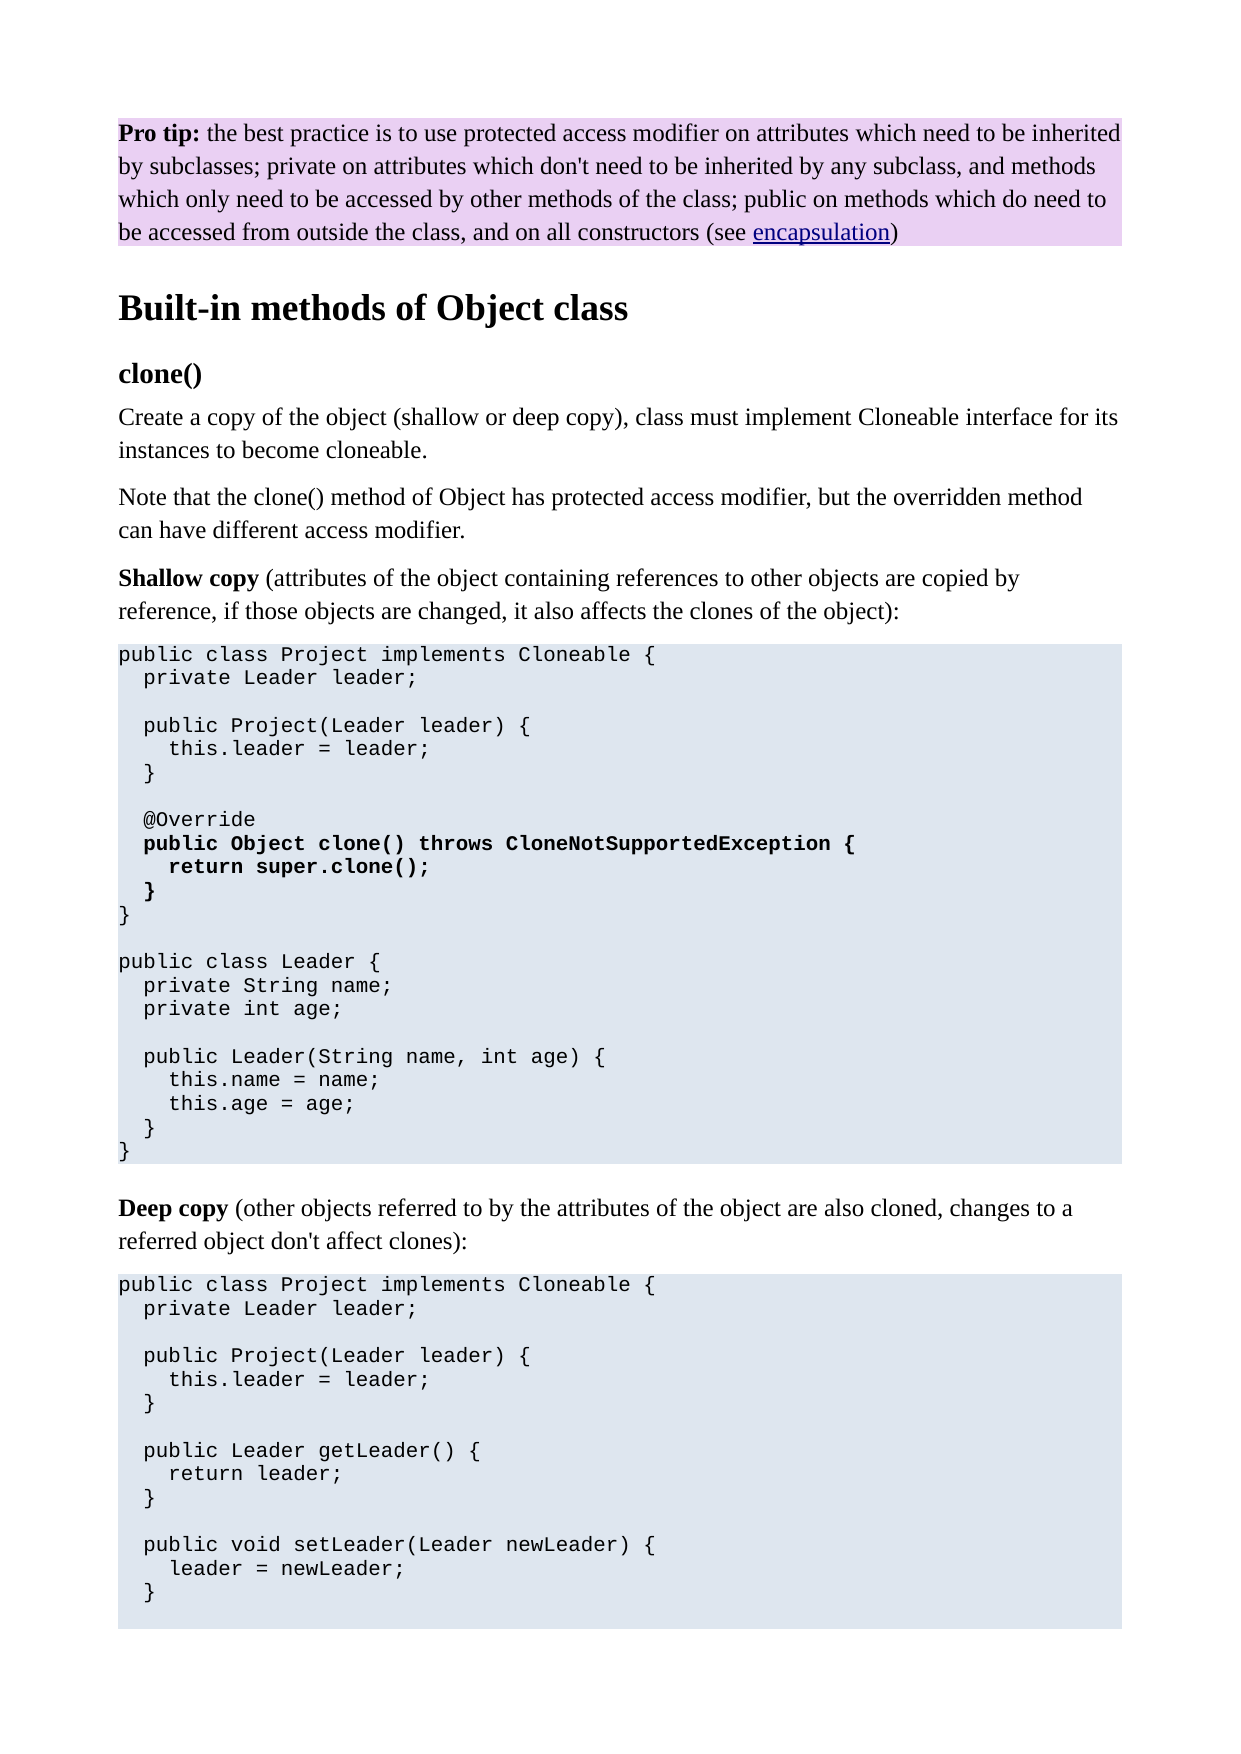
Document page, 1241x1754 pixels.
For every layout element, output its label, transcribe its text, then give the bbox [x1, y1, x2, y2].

text public class Leader { [118, 951, 1122, 975]
text } [118, 762, 1122, 786]
text private String name; [118, 975, 1122, 998]
subtitle clone() [118, 356, 1122, 389]
text private int age; [118, 998, 1122, 1022]
text leader = newLeader; [118, 1558, 1122, 1581]
text public Project(Leader leader) { [118, 715, 1122, 738]
text return super.clone(); [118, 857, 1122, 880]
text } [118, 1140, 1122, 1164]
text Deep copy (other objects referred to by the attributes of the object are also cloned, changes to a referred object don't affect clones): [118, 1193, 1122, 1255]
text Pro tip: the best practice is to use protected access modifier on attributes which need to be inherited by subclasses; private on attributes which don't need to be inherited by any subclass, and methods which only need to be accessed by other methods of the class; public on methods which do need to be accessed from outside the class, and on all constructors (see encapsulation) [118, 118, 1122, 246]
text this.name = name; [118, 1069, 1122, 1093]
text Create a copy of the object (shallow or deep copy), class must implement Cloneable interface for its instances to become cloneable. [118, 402, 1122, 464]
text return leader; [118, 1463, 1122, 1487]
text } [118, 880, 1122, 904]
text public class Project implements Cloneable { [118, 644, 1122, 667]
text } [118, 1487, 1122, 1511]
text public void setLeader(Leader newLeader) { [118, 1534, 1122, 1558]
text public Object clone() throws CloneNotSupportedException { [118, 833, 1122, 857]
text private Leader leader; [118, 667, 1122, 691]
text } [118, 1392, 1122, 1416]
text Shallow copy (attributes of the object containing references to other objects are copied by reference, if those objects are changed, it also affects the clones of the object): [118, 563, 1122, 625]
text this.leader = leader; [118, 738, 1122, 762]
text private Leader leader; [118, 1298, 1122, 1321]
text } [118, 904, 1122, 927]
text } [118, 1117, 1122, 1140]
text this.age = age; [118, 1093, 1122, 1117]
subtitle Built-in methods of Object class [118, 286, 1122, 329]
text @Override [118, 809, 1122, 833]
text Note that the clone() method of Object has protected access modifier, but the overridden method can have different access modifier. [118, 482, 1122, 544]
text public class Project implements Cloneable { [118, 1274, 1122, 1298]
text public Leader(String name, int age) { [118, 1046, 1122, 1069]
text } [118, 1581, 1122, 1605]
text public Leader getLeader() { [118, 1439, 1122, 1463]
text this.leader = leader; [118, 1369, 1122, 1392]
text public Project(Leader leader) { [118, 1345, 1122, 1369]
